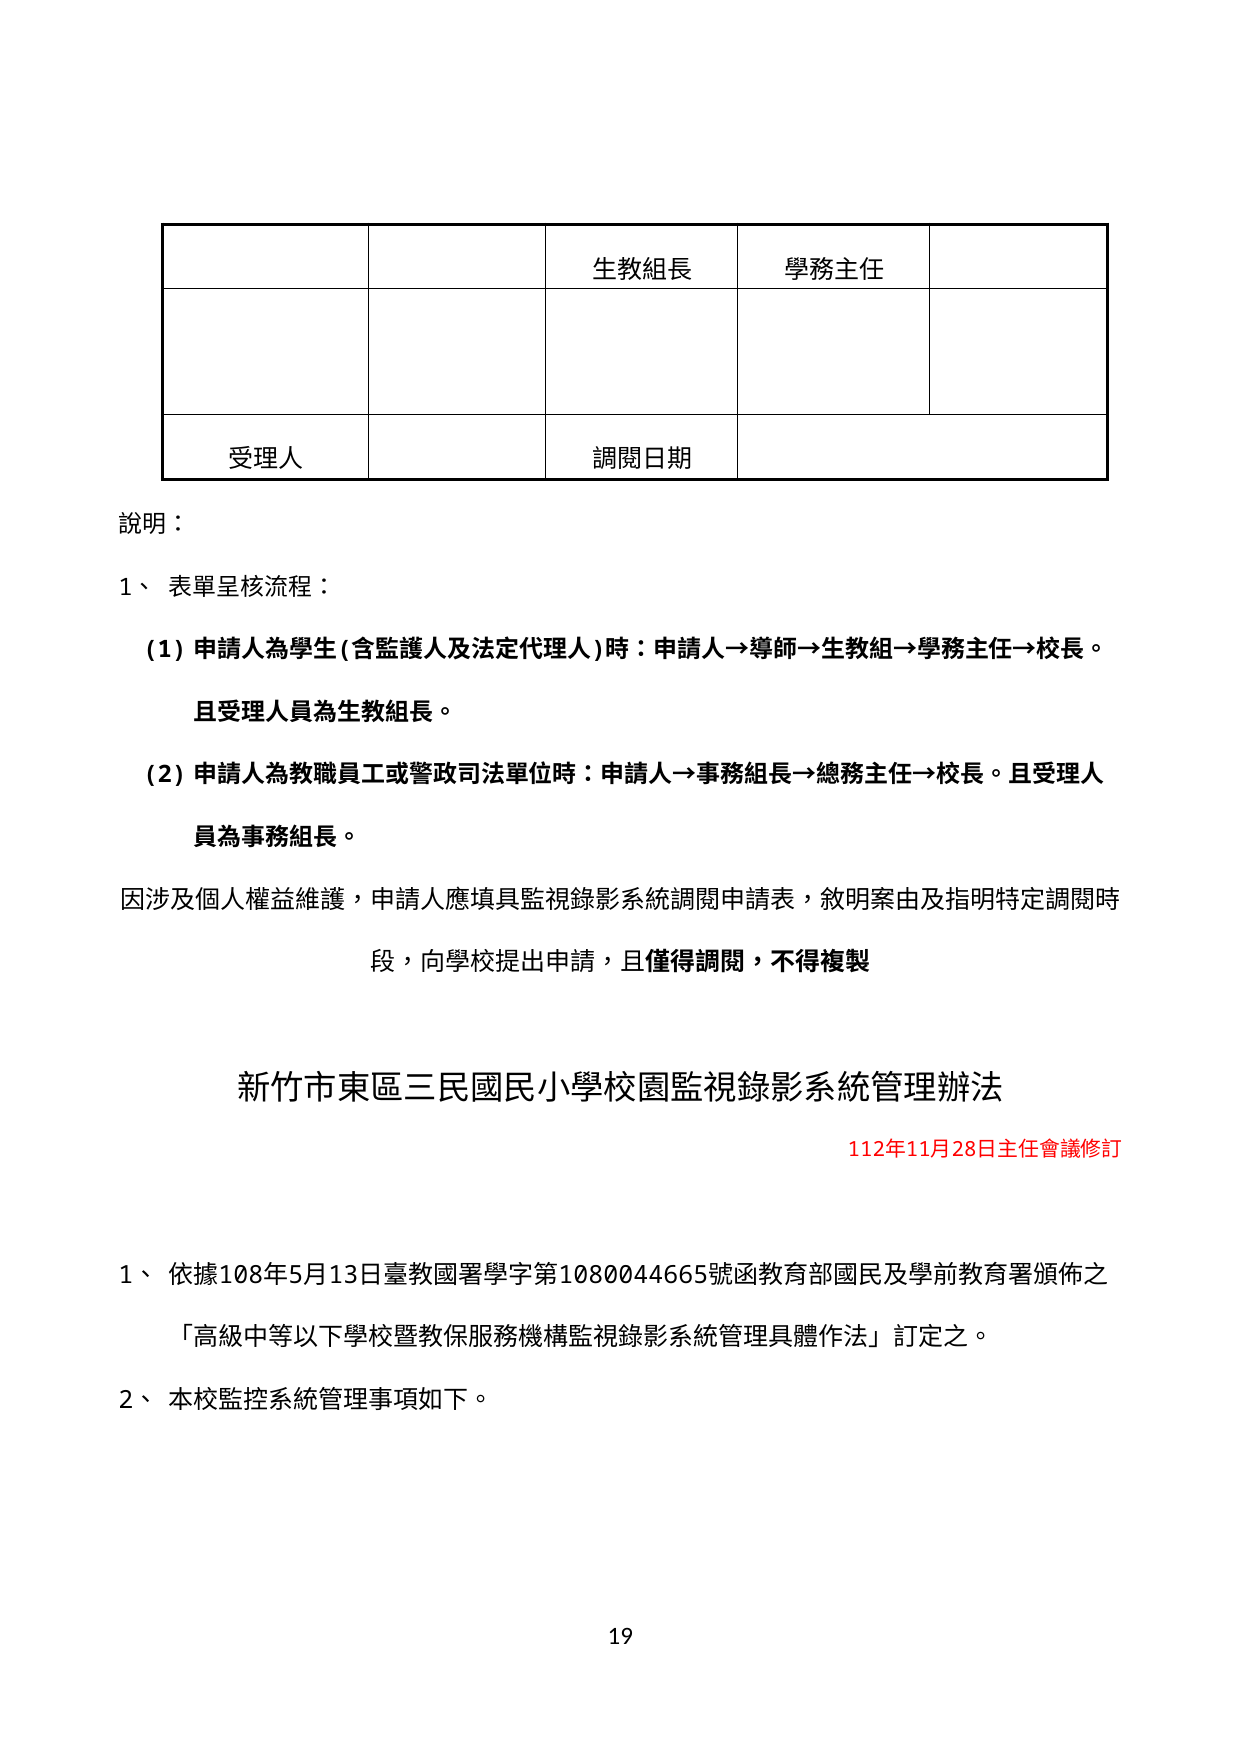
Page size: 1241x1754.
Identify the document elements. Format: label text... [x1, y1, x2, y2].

text 說明： [118, 481, 1122, 543]
table_cell [369, 415, 545, 478]
text 因涉及個人權益維護，申請人應填具監視錄影系統調閱申請表，敘明案由及指明特定調閱時段，向學校提出申請，且僅得調閱，不得複製 [118, 856, 1122, 981]
table_cell [738, 289, 929, 414]
text 112年11月28日主任會議修訂 [118, 1106, 1122, 1168]
list 本校監控系統管理事項如下。 [118, 1356, 1122, 1418]
table_cell 受理人 [164, 415, 368, 478]
table_cell [369, 226, 545, 288]
list 申請人為學生(含監護人及法定代理人)時：申請人→導師→生教組→學務主任→校長。且受理人員為生教組長。 [143, 606, 1122, 731]
table_cell [930, 289, 1106, 414]
table_cell [164, 226, 368, 288]
table_cell 生教組長 [546, 226, 737, 288]
table_cell [546, 289, 737, 414]
list 依據108年5月13日臺教國署學字第1080044665號函教育部國民及學前教育署頒佈之「高級中等以下學校暨教保服務機構監視錄影系統管理具體作法」訂定之。 [118, 1231, 1122, 1356]
table_cell 調閱日期 [546, 415, 737, 478]
text 新竹市東區三民國民小學校園監視錄影系統管理辦法 [118, 1043, 1122, 1106]
table_cell [738, 415, 1106, 478]
table_cell 學務主任 [738, 226, 929, 288]
table_cell [369, 289, 545, 414]
list 申請人為教職員工或警政司法單位時：申請人→事務組長→總務主任→校長。且受理人員為事務組長。 [143, 731, 1122, 856]
table_cell [930, 226, 1106, 288]
table_cell [164, 289, 368, 414]
list 表單呈核流程： [118, 543, 1122, 606]
